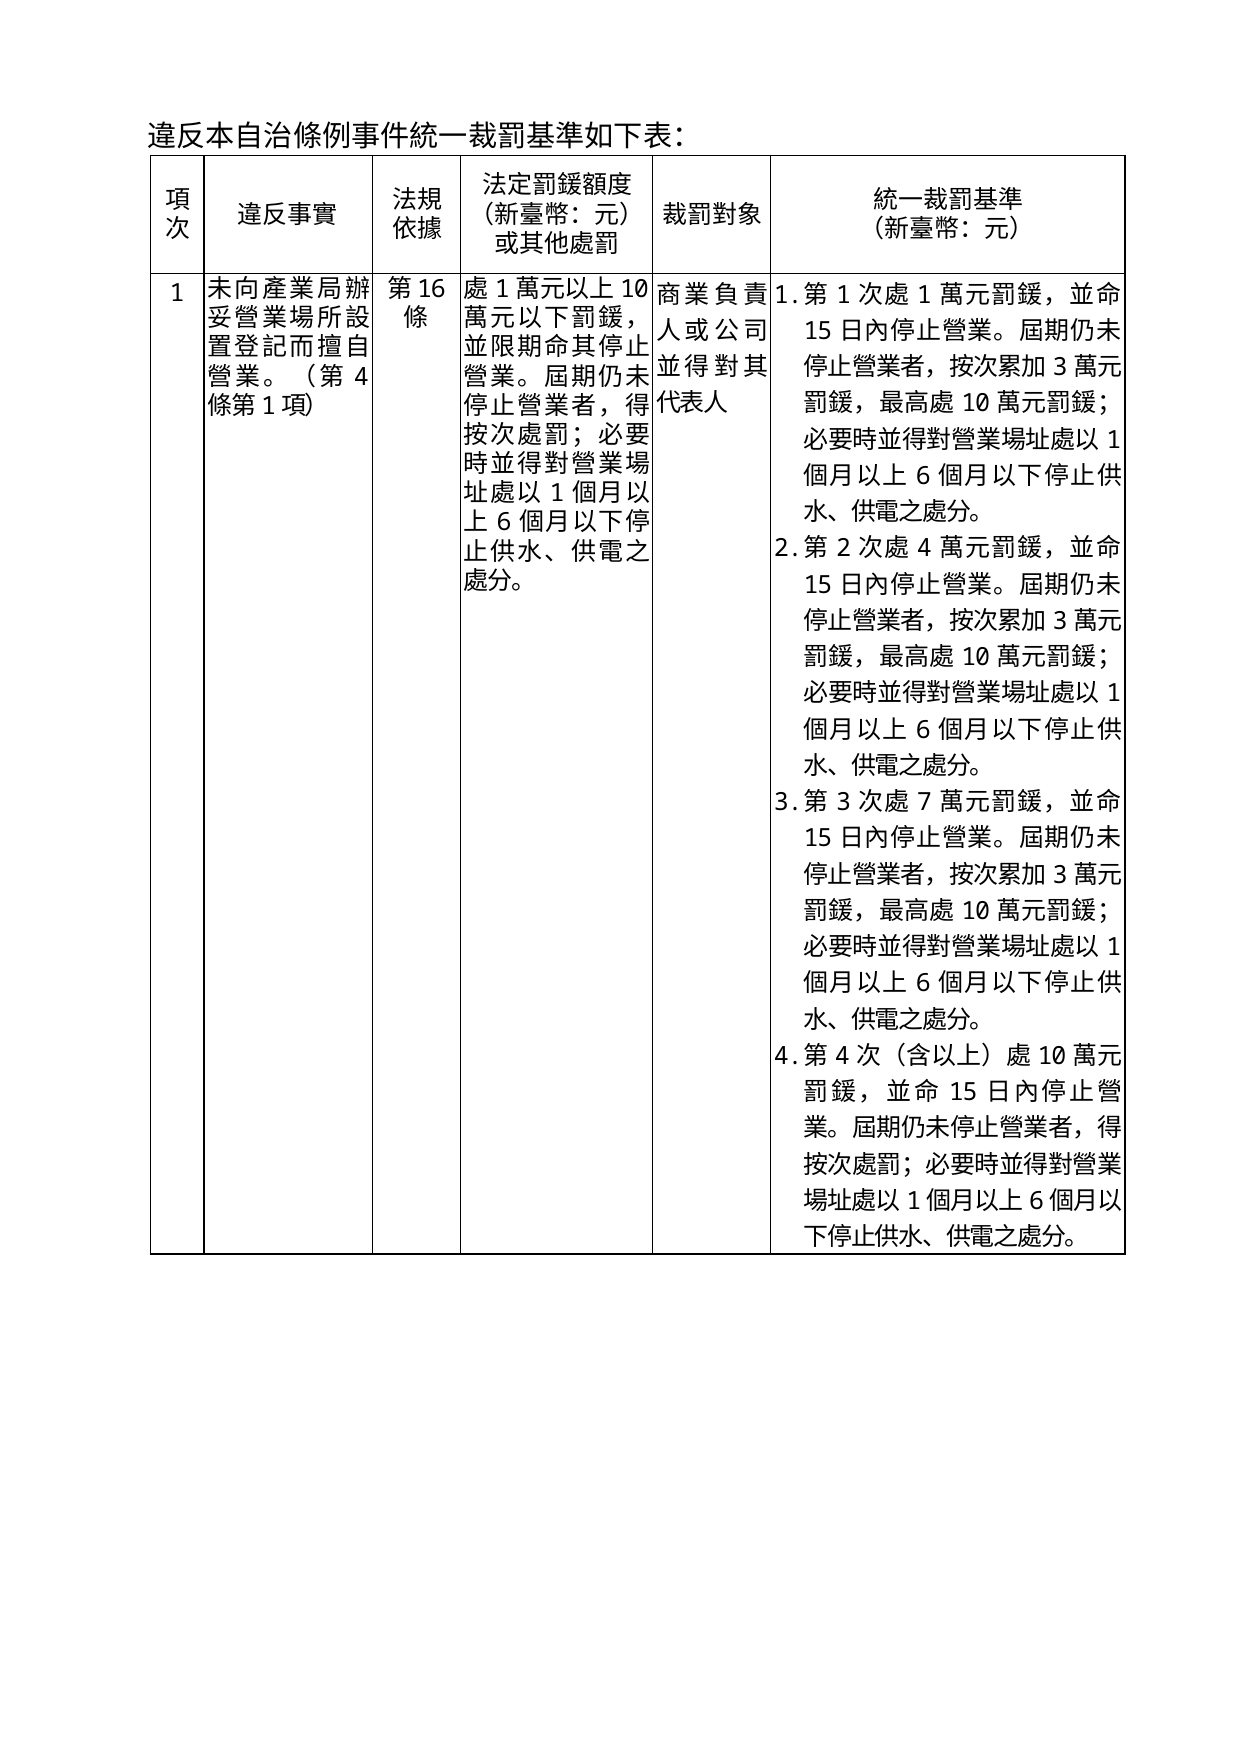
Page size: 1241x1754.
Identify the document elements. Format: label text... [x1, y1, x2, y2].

table_header 法規 依據 [373, 156, 460, 273]
table_cell 處1萬元以上10萬元以下罰鍰，並限期命其停止營業。屆期仍未停止營業者，得按次處罰；必要時並得對營業場址處以1個月以上6個月以下停止供水、供電之處分。 [461, 274, 652, 1253]
table_header 統一裁罰基準 （新臺幣：元） [771, 156, 1124, 273]
table_header 裁罰對象 [653, 156, 770, 273]
text 違反本自治條例事件統一裁罰基準如下表： [147, 112, 1163, 154]
table_cell 未向產業局辦妥營業場所設置登記而擅自營業。（第4條第1項） [205, 274, 372, 1253]
table_cell 第16條 [373, 274, 460, 1253]
table_cell 第1次處1萬元罰鍰，並命15日內停止營業。屆期仍未停止營業者，按次累加3萬元罰鍰，最高處10萬元罰鍰；必要時並得對營業場址處以1個月以上6個月以下停止供水、供電之處分。 第2次處4萬元罰鍰，並命15日內停止營業。屆期仍未停止營業者，按次累加3萬元罰鍰，最高處10萬元罰鍰；必要時並得對營業場址處以1個月以上6個月以下停止供水、供電之處分。 第3次處7萬元罰鍰，並命15日內停止營業。屆期仍未停止營業者，按次累加3萬元罰鍰，最高處10萬元罰鍰；必要時並得對營業場址處以1個月以上6個月以下停止供水、供電之處分。 第4次（含以上）處10萬元罰鍰，並命15日內停止營業。屆期仍未停止營業者，得按次處罰；必要時並得對營業場址處以1個月以上6個月以下停止供水、供電之處分。 [771, 274, 1124, 1253]
table_cell 1 [151, 274, 203, 1253]
table_header 法定罰鍰額度（新臺幣：元）或其他處罰 [461, 156, 652, 273]
table_header 違反事實 [205, 156, 372, 273]
table_header 項次 [151, 156, 203, 273]
table_cell 商業負責人或公司並得對其代表人 [653, 274, 770, 1253]
